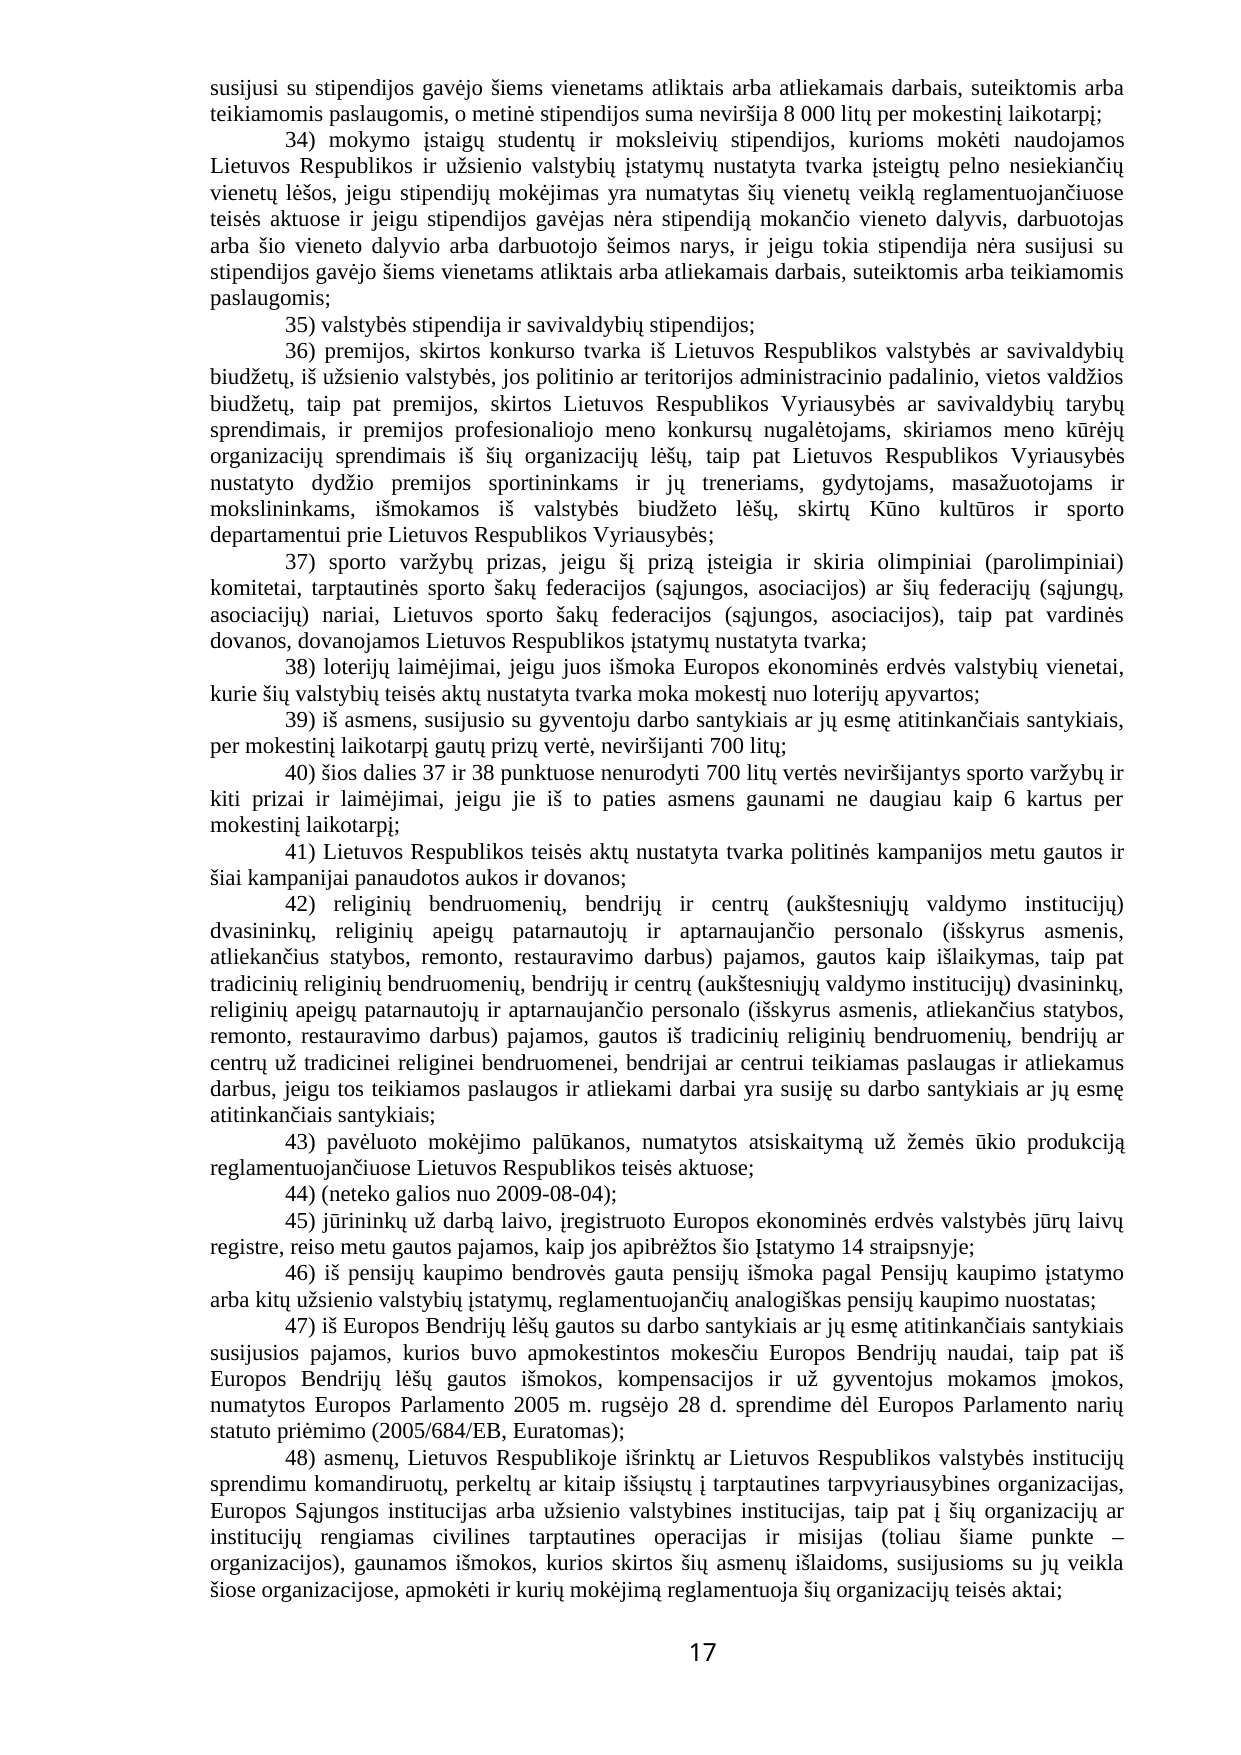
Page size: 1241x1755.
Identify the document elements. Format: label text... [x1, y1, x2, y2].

text 40) šios dalies 37 ir 38 punktuose nenurodyti 700 litų vertės neviršijantys sporto varžybų ir kiti prizai ir laimėjimai, jeigu jie iš to paties asmens gaunami ne daugiau kaip 6 kartus per mokestinį laikotarpį; [210, 759, 1126, 838]
text 36) premijos, skirtos konkurso tvarka iš Lietuvos Respublikos valstybės ar savivaldybių biudžetų, iš užsienio valstybės, jos politinio ar teritorijos administracinio padalinio, vietos valdžios biudžetų, taip pat premijos, skirtos Lietuvos Respublikos Vyriausybės ar savivaldybių tarybų sprendimais, ir premijos profesionaliojo meno konkursų nugalėtojams, skiriamos meno kūrėjų organizacijų sprendimais iš šių organizacijų lėšų, taip pat Lietuvos Respublikos Vyriausybės nustatyto dydžio premijos sportininkams ir jų treneriams, gydytojams, masažuotojams ir mokslininkams, išmokamos iš valstybės biudžeto lėšų, skirtų Kūno kultūros ir sporto departamentui prie Lietuvos Respublikos Vyriausybės; [210, 337, 1126, 548]
text 39) iš asmens, susijusio su gyventoju darbo santykiais ar jų esmę atitinkančiais santykiais, per mokestinį laikotarpį gautų prizų vertė, neviršijanti 700 litų; [210, 706, 1126, 759]
text 45) jūrininkų už darbą laivo, įregistruoto Europos ekonominės erdvės valstybės jūrų laivų registre, reiso metu gautos pajamos, kaip jos apibrėžtos šio Įstatymo 14 straipsnyje; [210, 1207, 1126, 1259]
text 37) sporto varžybų prizas, jeigu šį prizą įsteigia ir skiria olimpiniai (parolimpiniai) komitetai, tarptautinės sporto šakų federacijos (sąjungos, asociacijos) ar šių federacijų (sąjungų, asociacijų) nariai, Lietuvos sporto šakų federacijos (sąjungos, asociacijos), taip pat vardinės dovanos, dovanojamos Lietuvos Respublikos įstatymų nustatyta tvarka; [210, 548, 1126, 653]
text 44) (neteko galios nuo 2009-08-04); [210, 1180, 1126, 1207]
text 41) Lietuvos Respublikos teisės aktų nustatyta tvarka politinės kampanijos metu gautos ir šiai kampanijai panaudotos aukos ir dovanos; [210, 838, 1126, 891]
text 48) asmenų, Lietuvos Respublikoje išrinktų ar Lietuvos Respublikos valstybės institucijų sprendimu komandiruotų, perkeltų ar kitaip išsiųstų į tarptautines tarpvyriausybines organizacijas, Europos Sąjungos institucijas arba užsienio valstybines institucijas, taip pat į šių organizacijų ar institucijų rengiamas civilines tarptautines operacijas ir misijas (toliau šiame punkte – organizacijos), gaunamos išmokos, kurios skirtos šių asmenų išlaidoms, susijusioms su jų veikla šiose organizacijose, apmokėti ir kurių mokėjimą reglamentuoja šių organizacijų teisės aktai; [210, 1444, 1126, 1602]
text 43) pavėluoto mokėjimo palūkanos, numatytos atsiskaitymą už žemės ūkio produkciją reglamentuojančiuose Lietuvos Respublikos teisės aktuose; [210, 1128, 1126, 1180]
text susijusi su stipendijos gavėjo šiems vienetams atliktais arba atliekamais darbais, suteiktomis arba teikiamomis paslaugomis, o metinė stipendijos suma neviršija 8 000 litų per mokestinį laikotarpį; [210, 73, 1126, 126]
text 47) iš Europos Bendrijų lėšų gautos su darbo santykiais ar jų esmę atitinkančiais santykiais susijusios pajamos, kurios buvo apmokestintos mokesčiu Europos Bendrijų naudai, taip pat iš Europos Bendrijų lėšų gautos išmokos, kompensacijos ir už gyventojus mokamos įmokos, numatytos Europos Parlamento 2005 m. rugsėjo 28 d. sprendime dėl Europos Parlamento narių statuto priėmimo (2005/684/EB, Euratomas); [210, 1312, 1126, 1444]
text 46) iš pensijų kaupimo bendrovės gauta pensijų išmoka pagal Pensijų kaupimo įstatymo arba kitų užsienio valstybių įstatymų, reglamentuojančių analogiškas pensijų kaupimo nuostatas; [210, 1259, 1126, 1312]
text 35) valstybės stipendija ir savivaldybių stipendijos; [210, 311, 1126, 337]
text 42) religinių bendruomenių, bendrijų ir centrų (aukštesniųjų valdymo institucijų) dvasininkų, religinių apeigų patarnautojų ir aptarnaujančio personalo (išskyrus asmenis, atliekančius statybos, remonto, restauravimo darbus) pajamos, gautos kaip išlaikymas, taip pat tradicinių religinių bendruomenių, bendrijų ir centrų (aukštesniųjų valdymo institucijų) dvasininkų, religinių apeigų patarnautojų ir aptarnaujančio personalo (išskyrus asmenis, atliekančius statybos, remonto, restauravimo darbus) pajamos, gautos iš tradicinių religinių bendruomenių, bendrijų ar centrų už tradicinei religinei bendruomenei, bendrijai ar centrui teikiamas paslaugas ir atliekamus darbus, jeigu tos teikiamos paslaugos ir atliekami darbai yra susiję su darbo santykiais ar jų esmę atitinkančiais santykiais; [210, 891, 1126, 1128]
text 38) loterijų laimėjimai, jeigu juos išmoka Europos ekonominės erdvės valstybių vienetai, kurie šių valstybių teisės aktų nustatyta tvarka moka mokestį nuo loterijų apyvartos; [210, 653, 1126, 706]
text 34) mokymo įstaigų studentų ir moksleivių stipendijos, kurioms mokėti naudojamos Lietuvos Respublikos ir užsienio valstybių įstatymų nustatyta tvarka įsteigtų pelno nesiekiančių vienetų lėšos, jeigu stipendijų mokėjimas yra numatytas šių vienetų veiklą reglamentuojančiuose teisės aktuose ir jeigu stipendijos gavėjas nėra stipendiją mokančio vieneto dalyvis, darbuotojas arba šio vieneto dalyvio arba darbuotojo šeimos narys, ir jeigu tokia stipendija nėra susijusi su stipendijos gavėjo šiems vienetams atliktais arba atliekamais darbais, suteiktomis arba teikiamomis paslaugomis; [210, 126, 1126, 311]
